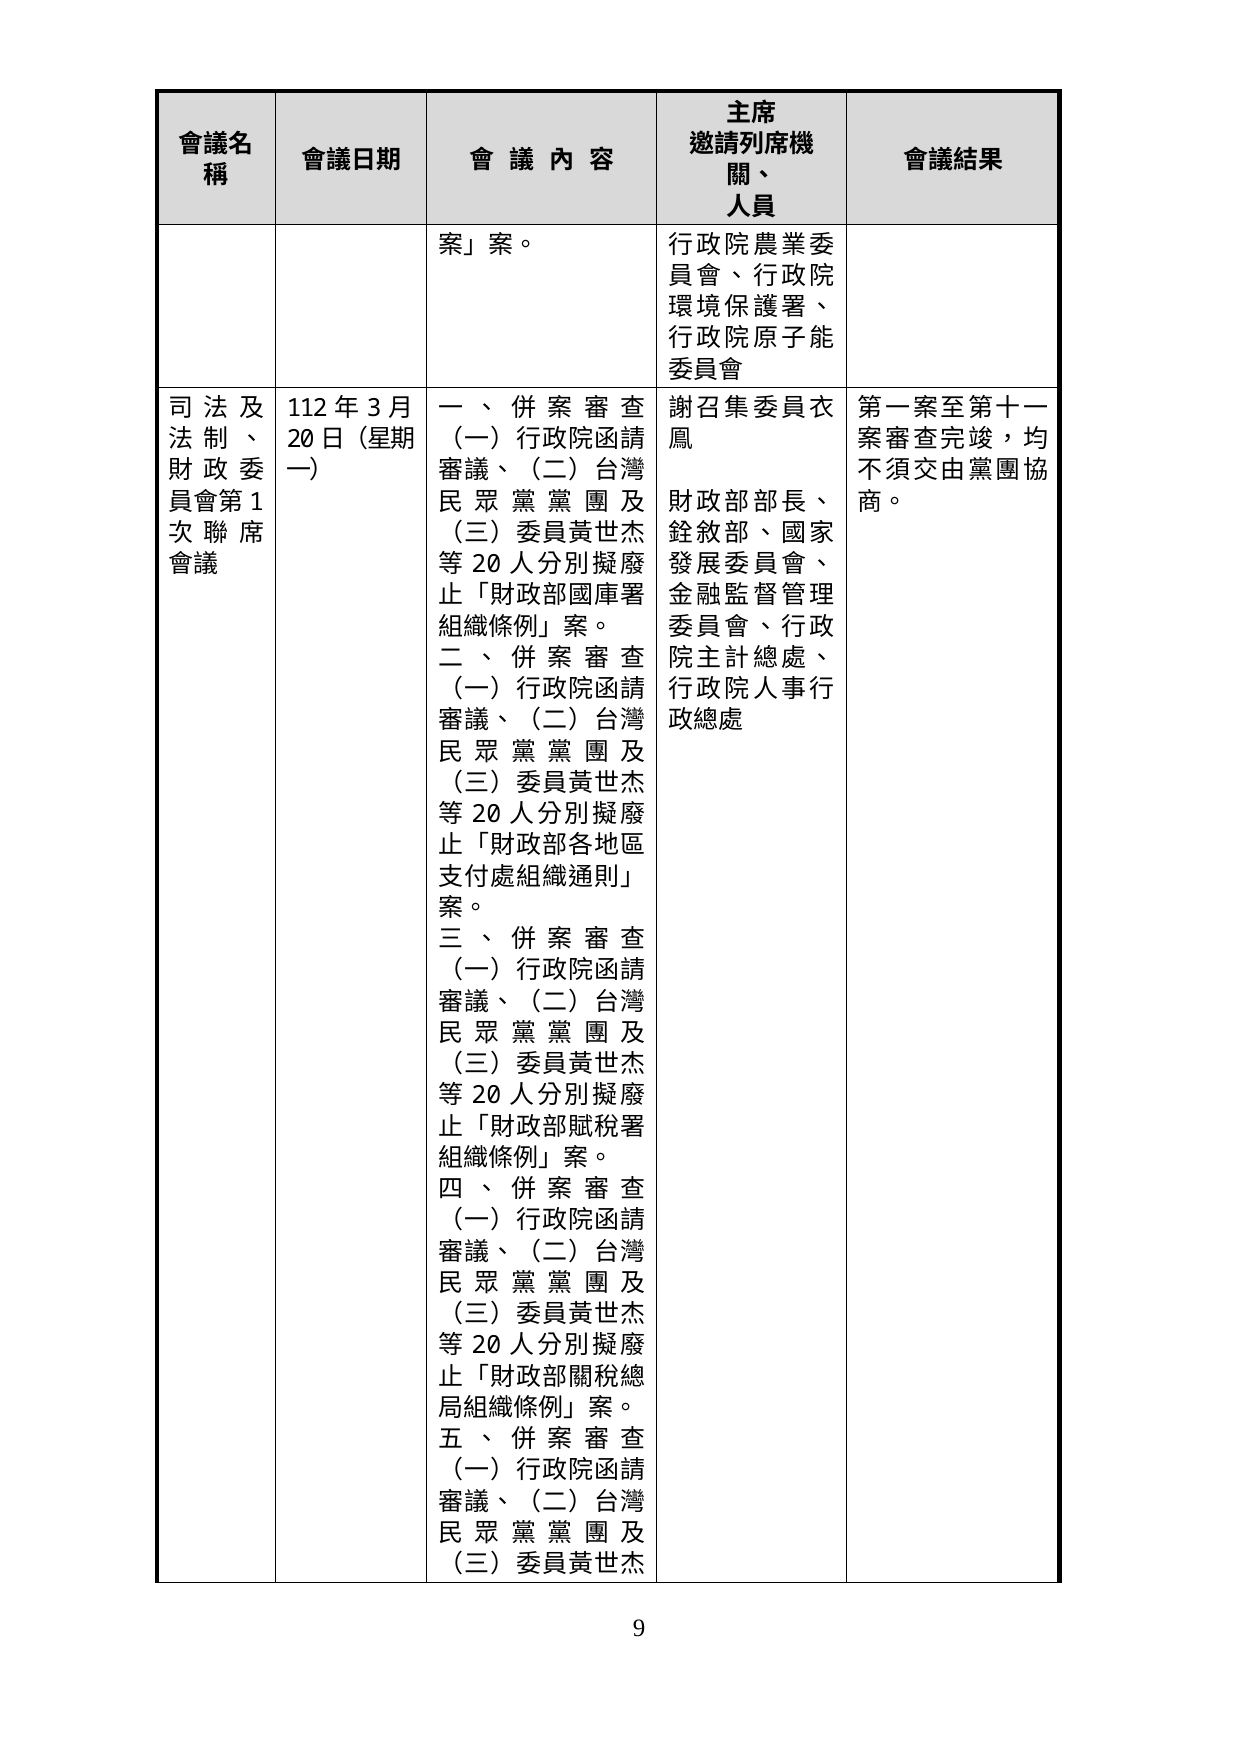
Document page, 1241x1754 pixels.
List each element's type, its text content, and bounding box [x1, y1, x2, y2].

table_header 主席 邀請列席機關、 人員 [657, 93, 846, 224]
table_header 會議內容 [427, 93, 656, 224]
table_cell 謝召集委員衣鳯 財政部部長、銓敘部、國家發展委員會、金融監督管理委員會、行政院主計總處、行政院人事行政總處 [657, 388, 846, 1582]
table_header 會議名稱 [159, 93, 275, 224]
table_cell 一、併案審查（一）行政院函請審議、（二）台灣民眾黨黨團及（三）委員黃世杰等20人分別擬廢止「財政部國庫署組織條例」案。 二、併案審查（一）行政院函請審議、（二）台灣民眾黨黨團及（三）委員黃世杰等20人分別擬廢止「財政部各地區支付處組織通則」案。 三、併案審查（一）行政院函請審議、（二）台灣民眾黨黨團及（三）委員黃世杰等20人分別擬廢止「財政部賦稅署組織條例」案。 四、併案審查（一）行政院函請審議、（二）台灣民眾黨黨團及（三）委員黃世杰等20人分別擬廢止「財政部關稅總局組織條例」案。 五、併案審查（一）行政院函請審議、（二）台灣民眾黨黨團及（三）委員黃世杰 [427, 388, 656, 1582]
table_cell 112年3月20日（星期一） [276, 388, 426, 1582]
table_cell [847, 225, 1057, 387]
table_cell 案」案。 [427, 225, 656, 387]
table_header 會議日期 [276, 93, 426, 224]
table_cell 司法及法制、財政委員會第1次聯席會議 [159, 388, 275, 1582]
table_cell 行政院農業委員會、行政院環境保護署、行政院原子能委員會 [657, 225, 846, 387]
table_header 會議結果 [847, 93, 1057, 224]
table_cell [276, 225, 426, 387]
table_cell [159, 225, 275, 387]
table_cell 第一案至第十一案審查完竣，均不須交由黨團協商。 [847, 388, 1057, 1582]
